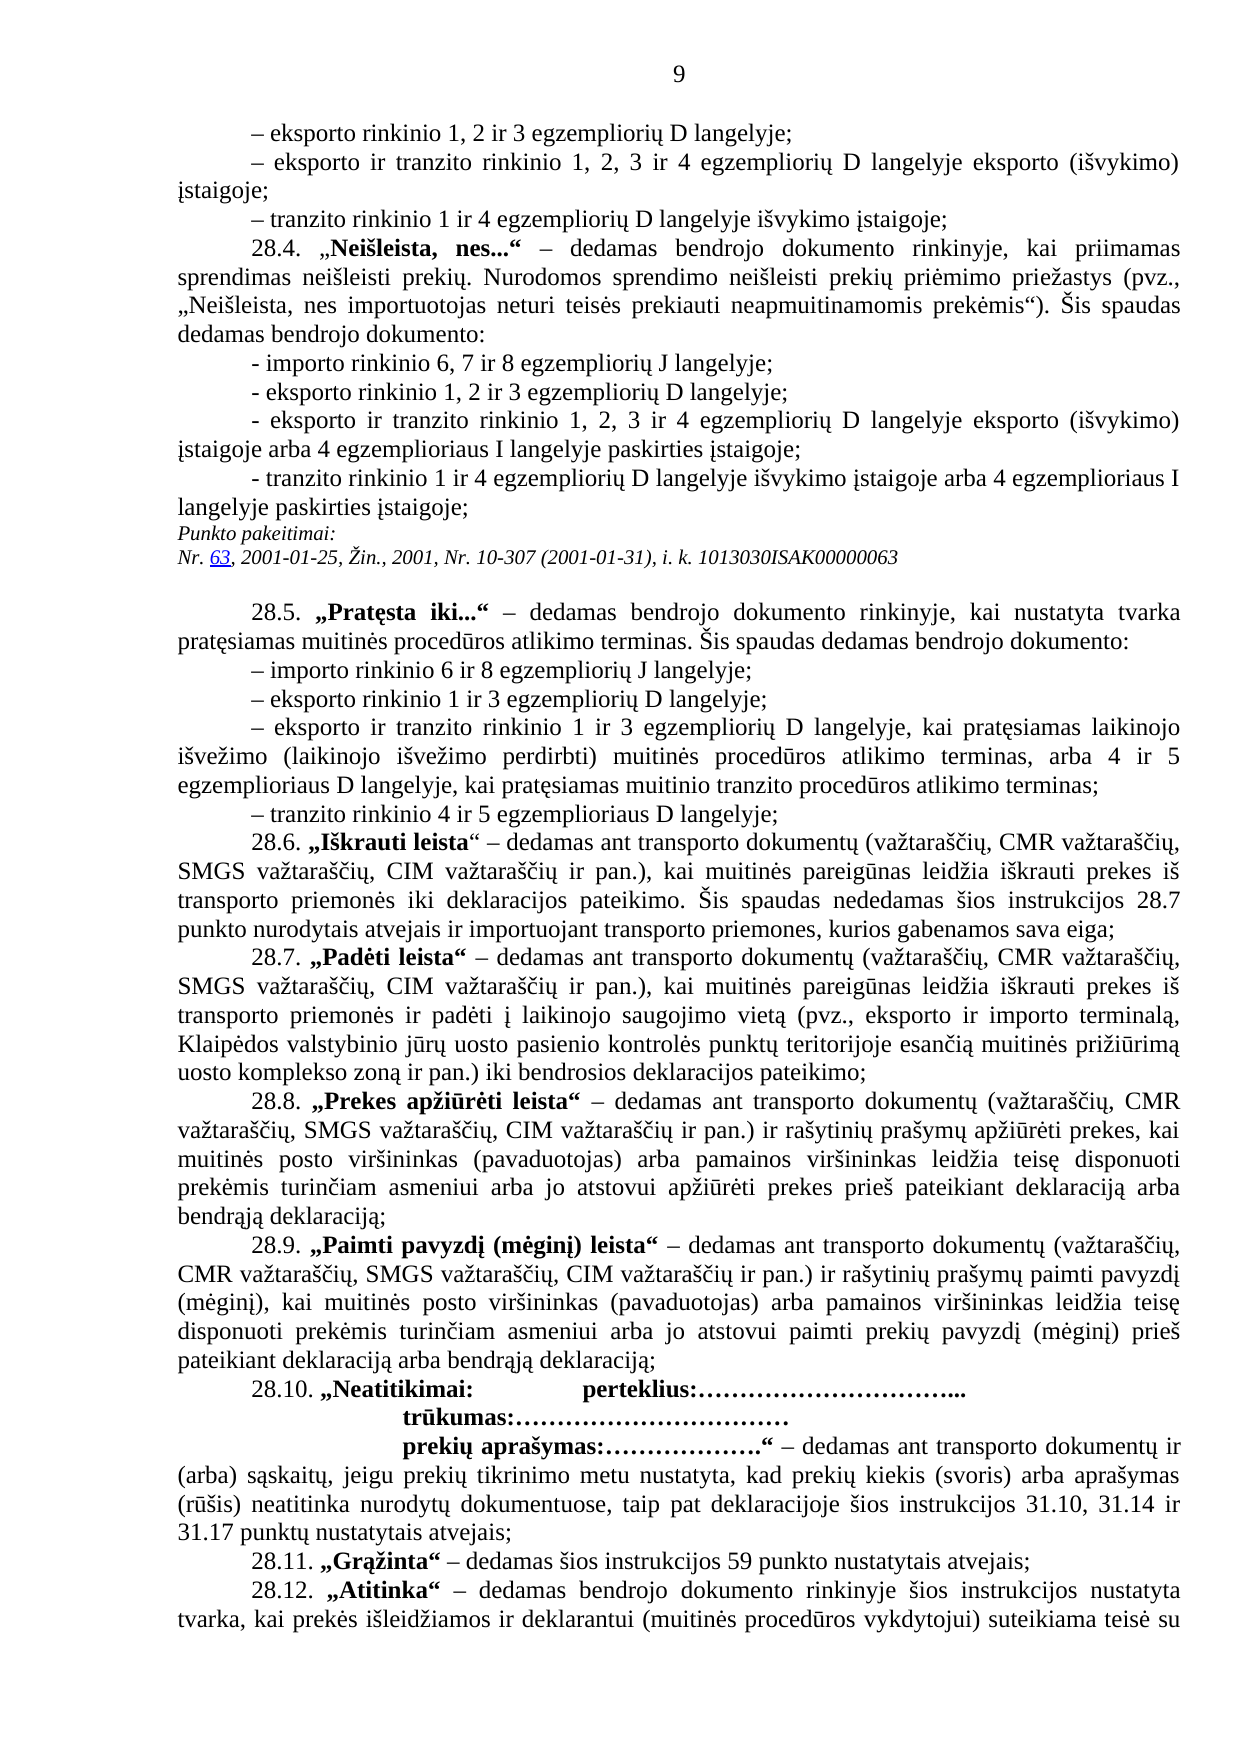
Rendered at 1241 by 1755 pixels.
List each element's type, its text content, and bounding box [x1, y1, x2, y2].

text - importo rinkinio 6, 7 ir 8 egzempliorių J langelyje; [177, 348, 1181, 377]
text prekių aprašymas:……………….“ – dedamas ant transporto dokumentų ir (arba) sąskaitų, jeigu prekių tikrinimo metu nustatyta, kad prekių kiekis (svoris) arba aprašymas (rūšis) neatitinka nurodytų dokumentuose, taip pat deklaracijoje šios instrukcijos 31.10, 31.14 ir 31.17 punktų nustatytais atvejais; [177, 1431, 1181, 1546]
text 28.8. „Prekes apžiūrėti leista“ – dedamas ant transporto dokumentų (važtaraščių, CMR važtaraščių, SMGS važtaraščių, CIM važtaraščių ir pan.) ir rašytinių prašymų apžiūrėti prekes, kai muitinės posto viršininkas (pavaduotojas) arba pamainos viršininkas leidžia teisę disponuoti prekėmis turinčiam asmeniui arba jo atstovui apžiūrėti prekes prieš pateikiant deklaraciją arba bendrąją deklaraciją; [177, 1086, 1181, 1230]
text - eksporto ir tranzito rinkinio 1, 2, 3 ir 4 egzempliorių D langelyje eksporto (išvykimo) įstaigoje arba 4 egzemplioriaus I langelyje paskirties įstaigoje; [177, 406, 1181, 463]
text – eksporto ir tranzito rinkinio 1 ir 3 egzempliorių D langelyje, kai pratęsiamas laikinojo išvežimo (laikinojo išvežimo perdirbti) muitinės procedūros atlikimo terminas, arba 4 ir 5 egzemplioriaus D langelyje, kai pratęsiamas muitinio tranzito procedūros atlikimo terminas; [177, 712, 1181, 799]
text 28.12. „Atitinka“ – dedamas bendrojo dokumento rinkinyje šios instrukcijos nustatyta tvarka, kai prekės išleidžiamos ir deklarantui (muitinės procedūros vykdytojui) suteikiama teisė su [177, 1575, 1181, 1632]
text 28.10. „Neatitikimai: perteklius:…………………………... [177, 1374, 1181, 1402]
text 28.6. „Iškrauti leista“ – dedamas ant transporto dokumentų (važtaraščių, CMR važtaraščių, SMGS važtaraščių, CIM važtaraščių ir pan.), kai muitinės pareigūnas leidžia iškrauti prekes iš transporto priemonės iki deklaracijos pateikimo. Šis spaudas nededamas šios instrukcijos 28.7 punkto nurodytais atvejais ir importuojant transporto priemones, kurios gabenamos sava eiga; [177, 827, 1181, 942]
text 28.11. „Grąžinta“ – dedamas šios instrukcijos 59 punkto nustatytais atvejais; [177, 1546, 1181, 1575]
text 28.7. „Padėti leista“ – dedamas ant transporto dokumentų (važtaraščių, CMR važtaraščių, SMGS važtaraščių, CIM važtaraščių ir pan.), kai muitinės pareigūnas leidžia iškrauti prekes iš transporto priemonės ir padėti į laikinojo saugojimo vietą (pvz., eksporto ir importo terminalą, Klaipėdos valstybinio jūrų uosto pasienio kontrolės punktų teritorijoje esančią muitinės prižiūrimą uosto komplekso zoną ir pan.) iki bendrosios deklaracijos pateikimo; [177, 942, 1181, 1086]
text Nr. 63, 2001-01-25, Žin., 2001, Nr. 10-307 (2001-01-31), i. k. 1013030ISAK00000063 [177, 545, 1181, 569]
text 28.4. „Neišleista, nes...“ – dedamas bendrojo dokumento rinkinyje, kai priimamas sprendimas neišleisti prekių. Nurodomos sprendimo neišleisti prekių priėmimo priežastys (pvz., „Neišleista, nes importuotojas neturi teisės prekiauti neapmuitinamomis prekėmis“). Šis spaudas dedamas bendrojo dokumento: [177, 233, 1181, 348]
text - eksporto rinkinio 1, 2 ir 3 egzempliorių D langelyje; [177, 377, 1181, 406]
text - tranzito rinkinio 1 ir 4 egzempliorių D langelyje išvykimo įstaigoje arba 4 egzemplioriaus I langelyje paskirties įstaigoje; [177, 463, 1181, 521]
text – tranzito rinkinio 1 ir 4 egzempliorių D langelyje išvykimo įstaigoje; [177, 204, 1181, 233]
text trūkumas:…………………………… [177, 1402, 1181, 1431]
text – eksporto ir tranzito rinkinio 1, 2, 3 ir 4 egzempliorių D langelyje eksporto (išvykimo) įstaigoje; [177, 147, 1181, 204]
text – tranzito rinkinio 4 ir 5 egzemplioriaus D langelyje; [177, 799, 1181, 827]
text – eksporto rinkinio 1 ir 3 egzempliorių D langelyje; [177, 684, 1181, 712]
text Punkto pakeitimai: [177, 521, 1181, 545]
text – importo rinkinio 6 ir 8 egzempliorių J langelyje; [177, 655, 1181, 684]
text 28.5. „Pratęsta iki...“ – dedamas bendrojo dokumento rinkinyje, kai nustatyta tvarka pratęsiamas muitinės procedūros atlikimo terminas. Šis spaudas dedamas bendrojo dokumento: [177, 597, 1181, 655]
text – eksporto rinkinio 1, 2 ir 3 egzempliorių D langelyje; [177, 118, 1181, 147]
text 28.9. „Paimti pavyzdį (mėginį) leista“ – dedamas ant transporto dokumentų (važtaraščių, CMR važtaraščių, SMGS važtaraščių, CIM važtaraščių ir pan.) ir rašytinių prašymų paimti pavyzdį (mėginį), kai muitinės posto viršininkas (pavaduotojas) arba pamainos viršininkas leidžia teisę disponuoti prekėmis turinčiam asmeniui arba jo atstovui paimti prekių pavyzdį (mėginį) prieš pateikiant deklaraciją arba bendrąją deklaraciją; [177, 1230, 1181, 1374]
